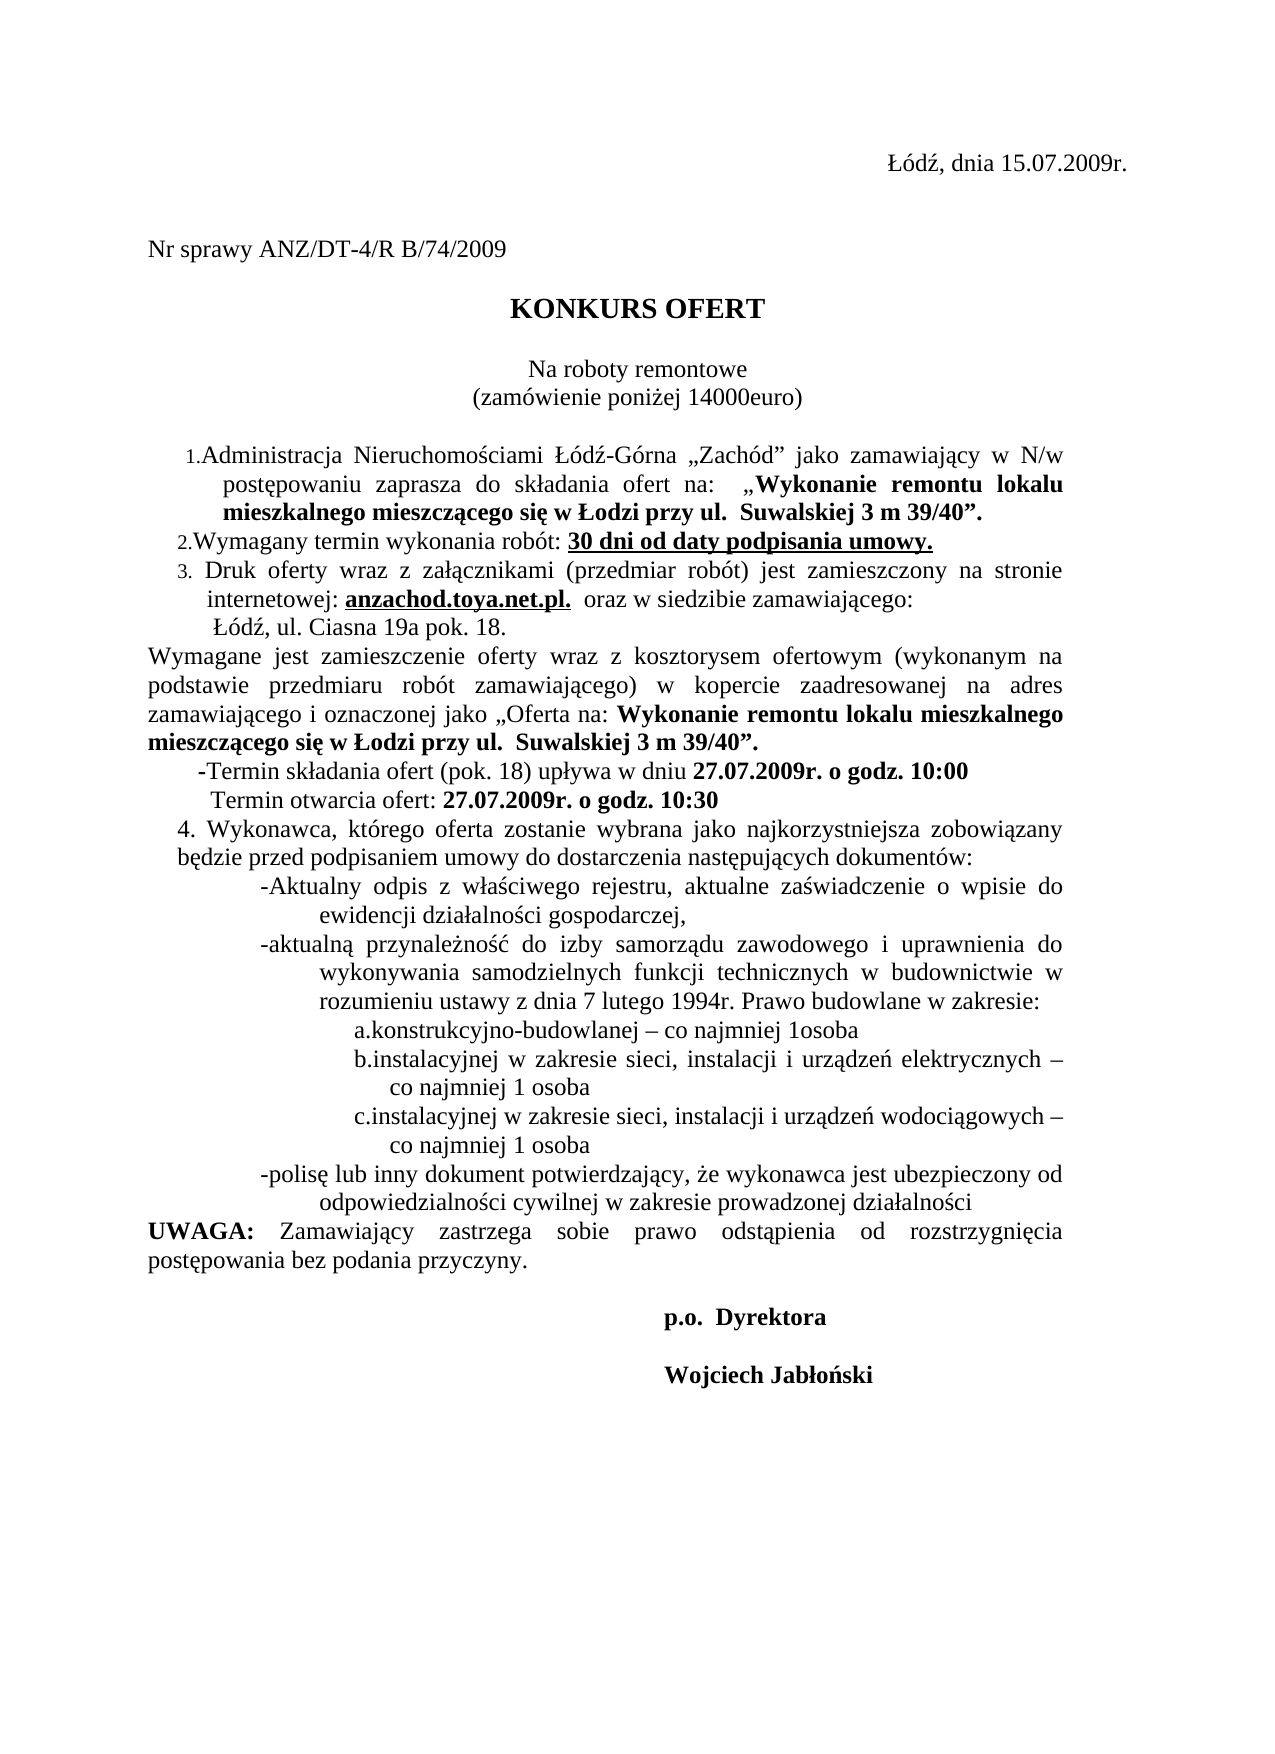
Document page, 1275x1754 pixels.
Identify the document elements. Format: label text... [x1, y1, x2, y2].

subtitle KONKURS OFERT [148, 291, 1127, 325]
text Wymagane jest zamieszczenie oferty wraz z kosztorysem ofertowym (wykonanym na podstawie przedmiaru robót zamawiającego) w kopercie zaadresowanej na adres zamawiającego i oznaczonej jako „Oferta na: Wykonanie remontu lokalu mieszkalnego mieszczącego się w Łodzi przy ul. Suwalskiej 3 m 39/40”. [148, 641, 1064, 756]
text Na roboty remontowe [148, 354, 1127, 382]
text 4. Wykonawca, którego oferta zostanie wybrana jako najkorzystniejsza zobowiązany będzie przed podpisaniem umowy do dostarczenia następujących dokumentów: [177, 814, 1064, 871]
list instalacyjnej w zakresie sieci, instalacji i urządzeń elektrycznych – co najmniej 1 osoba [354, 1044, 1064, 1101]
text Łódź, dnia 15.07.2009r. [148, 148, 1127, 176]
list konstrukcyjno-budowlanej – co najmniej 1osoba [354, 1015, 1064, 1044]
text Nr sprawy ANZ/DT-4/R B/74/2009 [148, 234, 1127, 263]
text UWAGA: Zamawiający zastrzega sobie prawo odstąpienia od rozstrzygnięcia postępowania bez podania przyczyny. [148, 1216, 1064, 1274]
list Wymagany termin wykonania robót: 30 dni od daty podpisania umowy. [177, 526, 1064, 555]
list instalacyjnej w zakresie sieci, instalacji i urządzeń wodociągowych – co najmniej 1 osoba [354, 1101, 1064, 1159]
text Wojciech Jabłoński [664, 1360, 1064, 1389]
list Druk oferty wraz z załącznikami (przedmiar robót) jest zamieszczony na stronie internetowej: anzachod.toya.net.pl. oraz w siedzibie zamawiającego: [177, 555, 1064, 612]
list Administracja Nieruchomościami Łódź-Górna „Zachód” jako zamawiający w N/w postępowaniu zaprasza do składania ofert na: „Wykonanie remontu lokalu mieszkalnego mieszczącego się w Łodzi przy ul. Suwalskiej 3 m 39/40”. [185, 440, 1064, 526]
text -Termin składania ofert (pok. 18) upływa w dniu 27.07.2009r. o godz. 10:00 [148, 756, 1064, 785]
text Termin otwarcia ofert: 27.07.2009r. o godz. 10:30 [148, 785, 1064, 814]
text Łódź, ul. Ciasna 19a pok. 18. [207, 612, 1064, 641]
text p.o. Dyrektora [664, 1302, 1064, 1331]
list aktualną przynależność do izby samorządu zawodowego i uprawnienia do wykonywania samodzielnych funkcji technicznych w budownictwie w rozumieniu ustawy z dnia 7 lutego 1994r. Prawo budowlane w zakresie: [260, 929, 1064, 1015]
list Aktualny odpis z właściwego rejestru, aktualne zaświadczenie o wpisie do ewidencji działalności gospodarczej, [260, 871, 1064, 929]
list polisę lub inny dokument potwierdzający, że wykonawca jest ubezpieczony od odpowiedzialności cywilnej w zakresie prowadzonej działalności [260, 1159, 1064, 1216]
text (zamówienie poniżej 14000euro) [148, 382, 1127, 411]
